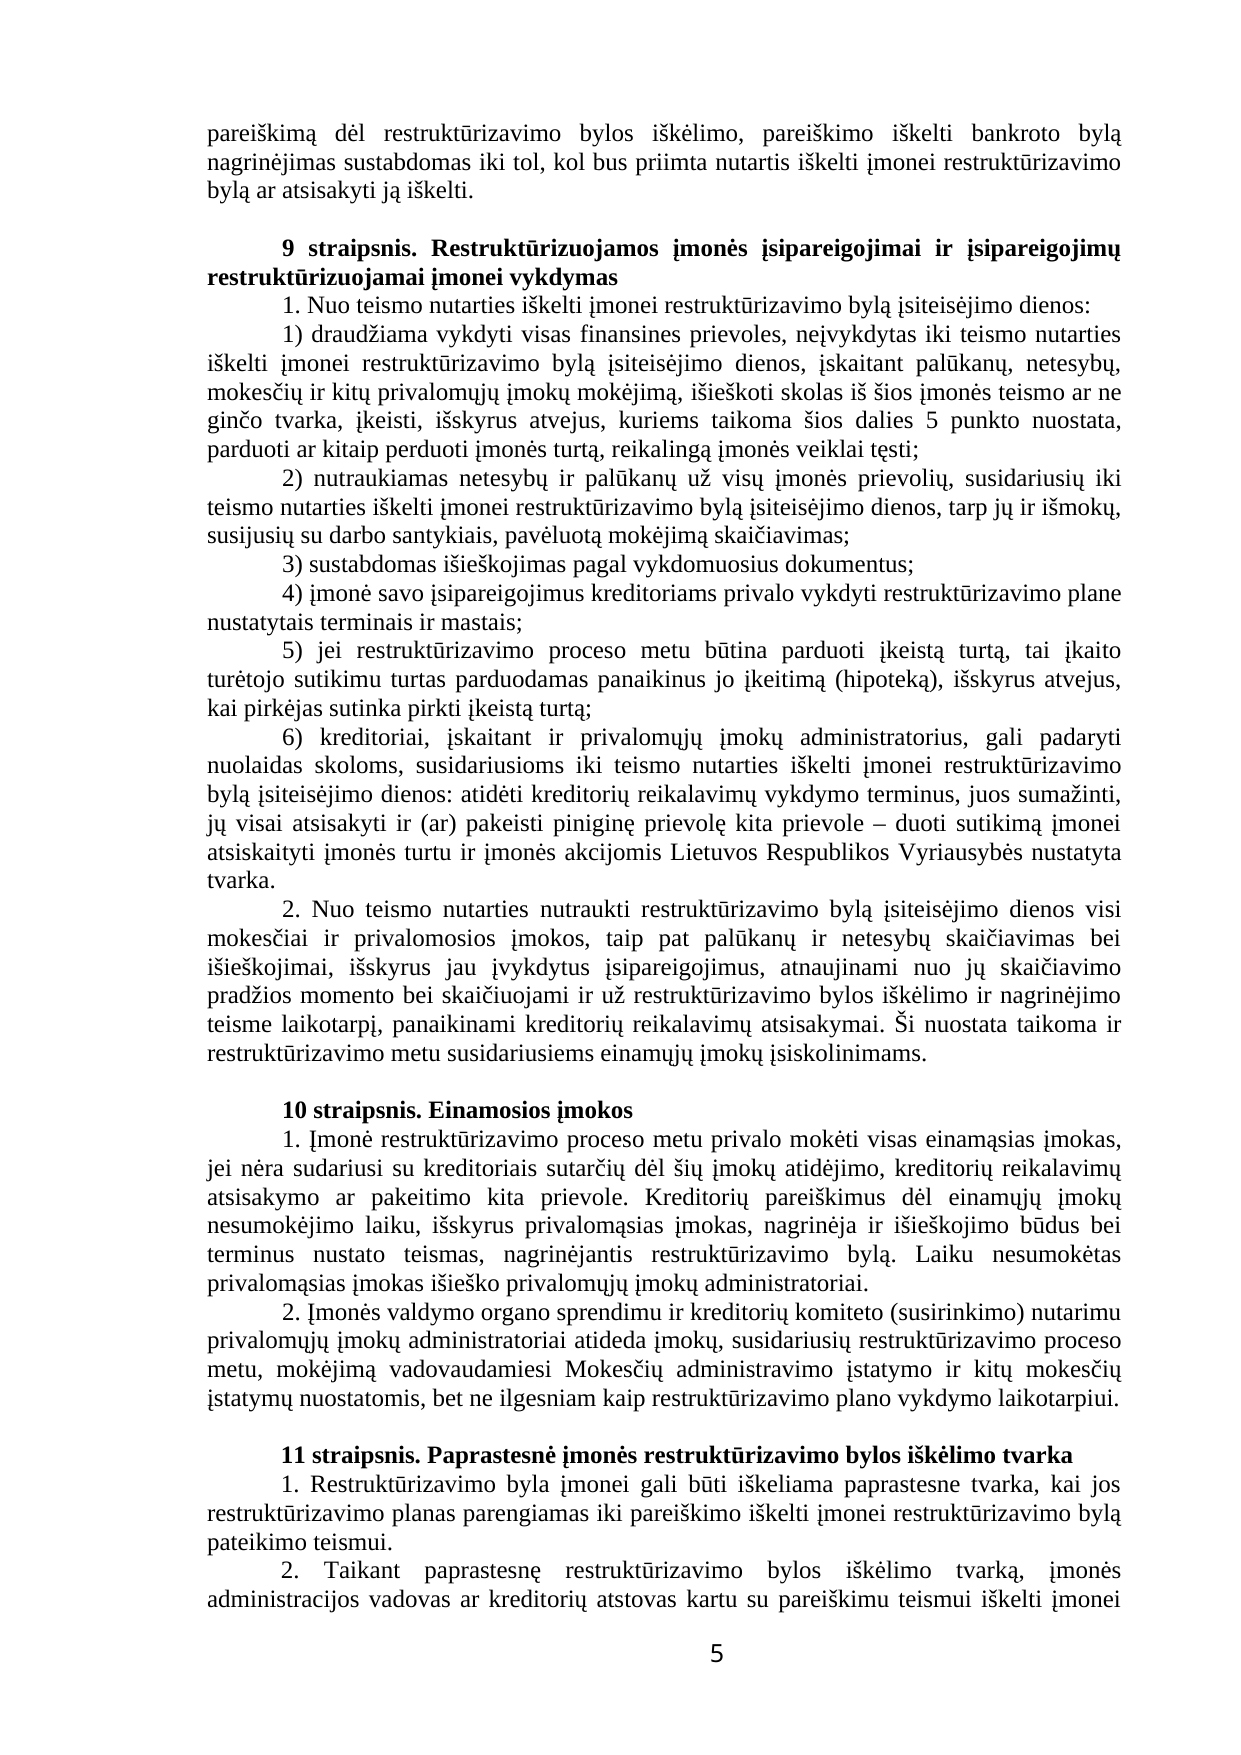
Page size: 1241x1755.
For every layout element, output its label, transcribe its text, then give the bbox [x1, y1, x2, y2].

text 2. Taikant paprastesnę restruktūrizavimo bylos iškėlimo tvarką, įmonės administracijos vadovas ar kreditorių atstovas kartu su pareiškimu teismui iškelti įmonei [207, 1556, 1122, 1613]
text 2) nutraukiamas netesybų ir palūkanų už visų įmonės prievolių, susidariusių iki teismo nutarties iškelti įmonei restruktūrizavimo bylą įsiteisėjimo dienos, tarp jų ir išmokų, susijusių su darbo santykiais, pavėluotą mokėjimą skaičiavimas; [207, 463, 1122, 549]
text 5) jei restruktūrizavimo proceso metu būtina parduoti įkeistą turtą, tai įkaito turėtojo sutikimu turtas parduodamas panaikinus jo įkeitimą (hipoteką), išskyrus atvejus, kai pirkėjas sutinka pirkti įkeistą turtą; [207, 636, 1122, 722]
text 1. Restruktūrizavimo byla įmonei gali būti iškeliama paprastesne tvarka, kai jos restruktūrizavimo planas parengiamas iki pareiškimo iškelti įmonei restruktūrizavimo bylą pateikimo teismui. [207, 1469, 1122, 1556]
text 10 straipsnis. Einamosios įmokos [207, 1096, 1122, 1124]
text 2. Įmonės valdymo organo sprendimu ir kreditorių komiteto (susirinkimo) nutarimu privalomųjų įmokų administratoriai atideda įmokų, susidariusių restruktūrizavimo proceso metu, mokėjimą vadovaudamiesi Mokesčių administravimo įstatymo ir kitų mokesčių įstatymų nuostatomis, bet ne ilgesniam kaip restruktūrizavimo plano vykdymo laikotarpiui. [207, 1297, 1122, 1412]
text 4) įmonė savo įsipareigojimus kreditoriams privalo vykdyti restruktūrizavimo plane nustatytais terminais ir mastais; [207, 578, 1122, 636]
text 3) sustabdomas išieškojimas pagal vykdomuosius dokumentus; [207, 549, 1122, 578]
text 2. Nuo teismo nutarties nutraukti restruktūrizavimo bylą įsiteisėjimo dienos visi mokesčiai ir privalomosios įmokos, taip pat palūkanų ir netesybų skaičiavimas bei išieškojimai, išskyrus jau įvykdytus įsipareigojimus, atnaujinami nuo jų skaičiavimo pradžios momento bei skaičiuojami ir už restruktūrizavimo bylos iškėlimo ir nagrinėjimo teisme laikotarpį, panaikinami kreditorių reikalavimų atsisakymai. Ši nuostata taikoma ir restruktūrizavimo metu susidariusiems einamųjų įmokų įsiskolinimams. [207, 894, 1122, 1067]
text 1. Nuo teismo nutarties iškelti įmonei restruktūrizavimo bylą įsiteisėjimo dienos: [207, 291, 1122, 319]
text 1) draudžiama vykdyti visas finansines prievoles, neįvykdytas iki teismo nutarties iškelti įmonei restruktūrizavimo bylą įsiteisėjimo dienos, įskaitant palūkanų, netesybų, mokesčių ir kitų privalomųjų įmokų mokėjimą, išieškoti skolas iš šios įmonės teismo ar ne ginčo tvarka, įkeisti, išskyrus atvejus, kuriems taikoma šios dalies 5 punkto nuostata, parduoti ar kitaip perduoti įmonės turtą, reikalingą įmonės veiklai tęsti; [207, 319, 1122, 463]
text 6) kreditoriai, įskaitant ir privalomųjų įmokų administratorius, gali padaryti nuolaidas skoloms, susidariusioms iki teismo nutarties iškelti įmonei restruktūrizavimo bylą įsiteisėjimo dienos: atidėti kreditorių reikalavimų vykdymo terminus, juos sumažinti, jų visai atsisakyti ir (ar) pakeisti piniginę prievolę kita prievole – duoti sutikimą įmonei atsiskaityti įmonės turtu ir įmonės akcijomis Lietuvos Respublikos Vyriausybės nustatyta tvarka. [207, 722, 1122, 894]
text 1. Įmonė restruktūrizavimo proceso metu privalo mokėti visas einamąsias įmokas, jei nėra sudariusi su kreditoriais sutarčių dėl šių įmokų atidėjimo, kreditorių reikalavimų atsisakymo ar pakeitimo kita prievole. Kreditorių pareiškimus dėl einamųjų įmokų nesumokėjimo laiku, išskyrus privalomąsias įmokas, nagrinėja ir išieškojimo būdus bei terminus nustato teismas, nagrinėjantis restruktūrizavimo bylą. Laiku nesumokėtas privalomąsias įmokas išieško privalomųjų įmokų administratoriai. [207, 1124, 1122, 1297]
text 9 straipsnis. Restruktūrizuojamos įmonės įsipareigojimai ir įsipareigojimų restruktūrizuojamai įmonei vykdymas [207, 233, 1122, 291]
text pareiškimą dėl restruktūrizavimo bylos iškėlimo, pareiškimo iškelti bankroto bylą nagrinėjimas sustabdomas iki tol, kol bus priimta nutartis iškelti įmonei restruktūrizavimo bylą ar atsisakyti ją iškelti. [207, 118, 1122, 204]
text 11 straipsnis. Paprastesnė įmonės restruktūrizavimo bylos iškėlimo tvarka [207, 1441, 1122, 1469]
